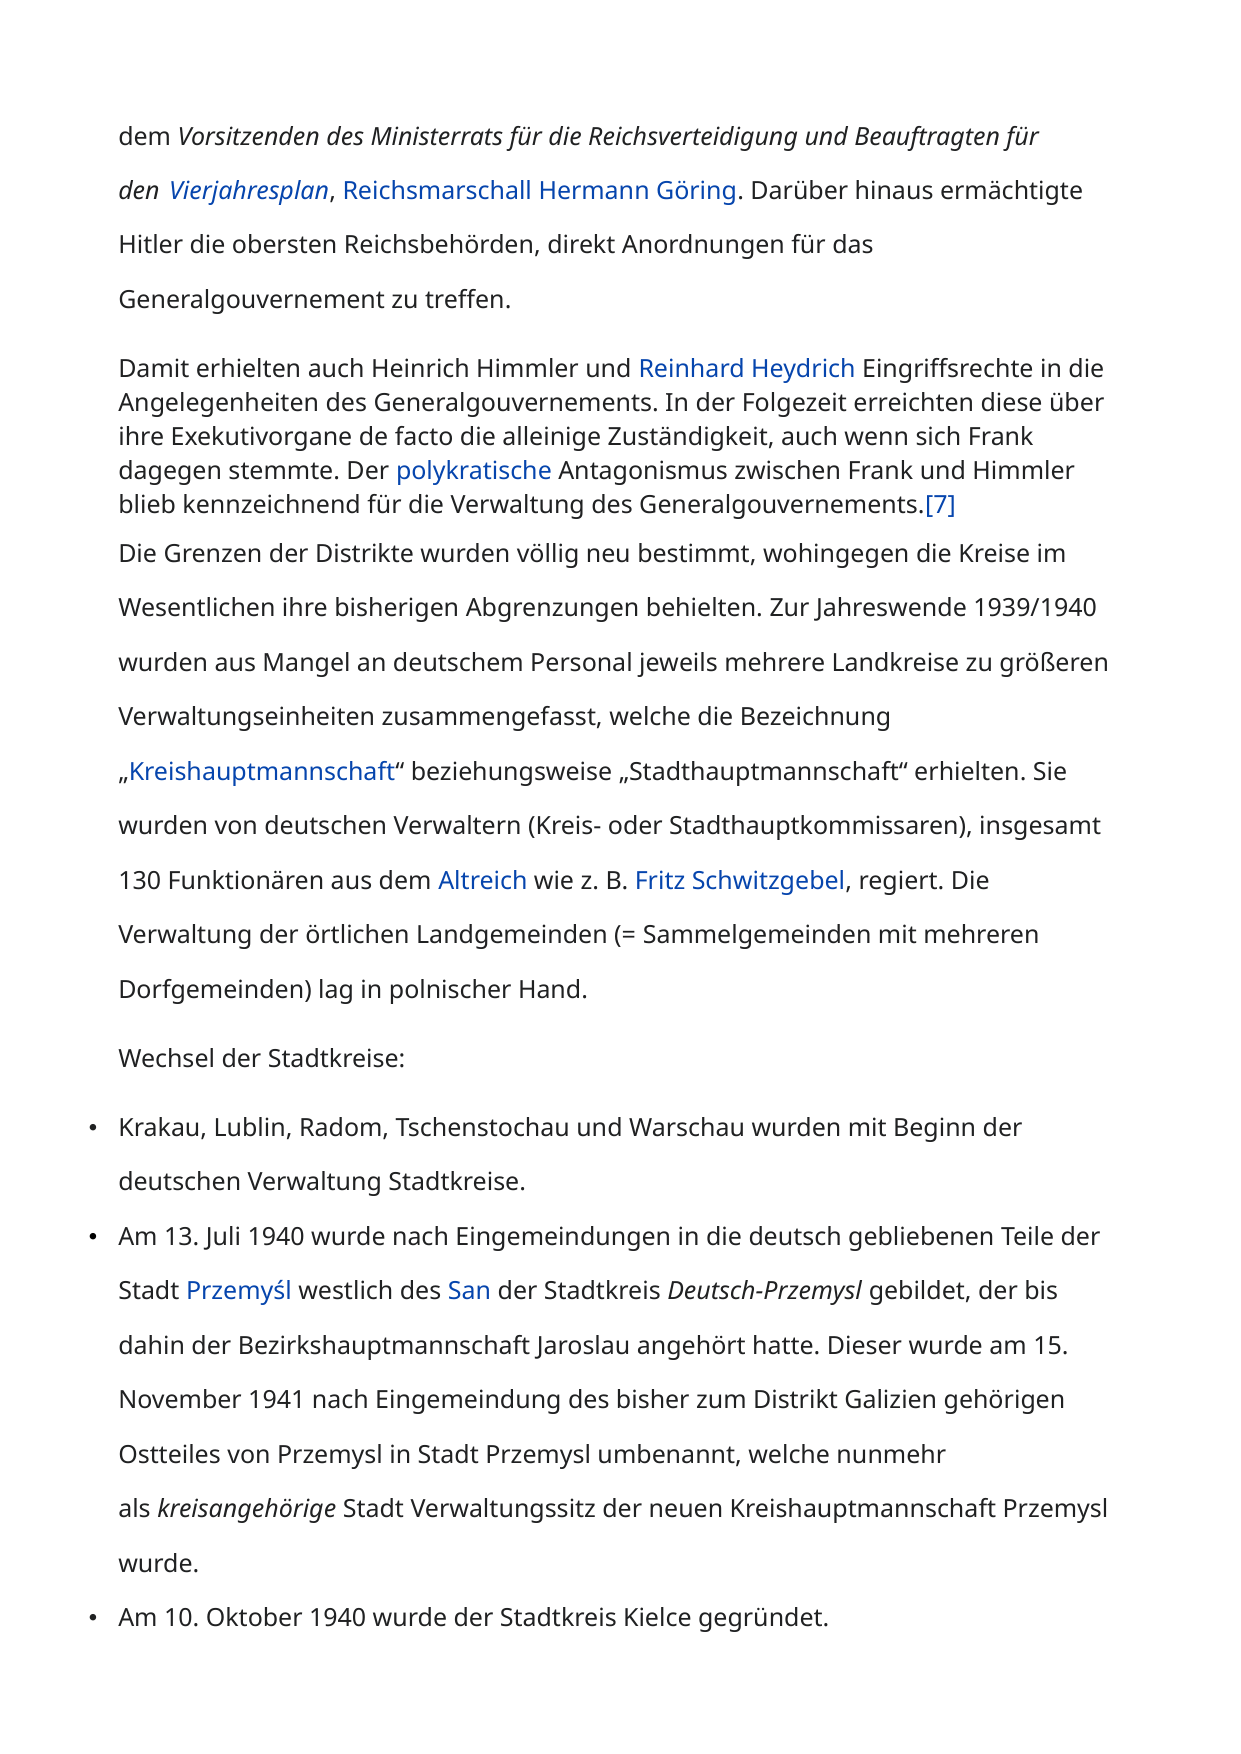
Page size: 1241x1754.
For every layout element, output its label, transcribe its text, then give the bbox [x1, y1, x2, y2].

text Wechsel der Stadtkreise: [118, 1040, 1122, 1074]
text Die Grenzen der Distrikte wurden völlig neu bestimmt, wohingegen die Kreise im Wesentlichen ihre bisherigen Abgrenzungen behielten. Zur Jahreswende 1939/1940 wurden aus Mangel an deutschem Personal jeweils mehrere Landkreise zu größeren Verwaltungseinheiten zusammengefasst, welche die Bezeichnung „Kreishauptmannschaft“ beziehungsweise „Stadthauptmannschaft“ erhielten. Sie wurden von deutschen Verwaltern (Kreis- oder Stadthauptkommissaren), insgesamt 130 Funktionären aus dem Altreich wie z. B. Fritz Schwitzgebel, regiert. Die Verwaltung der örtlichen Landgemeinden (= Sammelgemeinden mit mehreren Dorfgemeinden) lag in polnischer Hand. [118, 536, 1122, 1005]
list Am 10. Oktober 1940 wurde der Stadtkreis Kielce gegründet. [118, 1600, 1122, 1634]
list Am 13. Juli 1940 wurde nach Eingemeindungen in die deutsch gebliebenen Teile der Stadt Przemyśl westlich des San der Stadtkreis Deutsch-Przemysl gebildet, der bis dahin der Bezirkshauptmannschaft Jaroslau angehört hatte. Dieser wurde am 15. November 1941 nach Eingemeindung des bisher zum Distrikt Galizien gehörigen Ostteiles von Przemysl in Stadt Przemysl umbenannt, welche nunmehr als kreisangehörige Stadt Verwaltungssitz der neuen Kreishauptmannschaft Przemysl wurde. [118, 1218, 1122, 1579]
list Krakau, Lublin, Radom, Tschenstochau und Warschau wurden mit Beginn der deutschen Verwaltung Stadtkreise. [118, 1109, 1122, 1198]
text Damit erhielten auch Heinrich Himmler und Reinhard Heydrich Eingriffsrechte in die Angelegenheiten des Generalgouvernements. In der Folgezeit erreichten diese über ihre Exekutivorgane de facto die alleinige Zuständigkeit, auch wenn sich Frank dagegen stemmte. Der polykratische Antagonismus zwischen Frank und Himmler blieb kennzeichnend für die Verwaltung des Generalgouvernements.[7] [118, 351, 1122, 521]
text dem Vorsitzenden des Ministerrats für die Reichsverteidigung und Beauftragten für den Vierjahresplan, Reichsmarschall Hermann Göring. Darüber hinaus ermächtigte Hitler die obersten Reichsbehörden, direkt Anordnungen für das Generalgouvernement zu treffen. [118, 118, 1122, 316]
